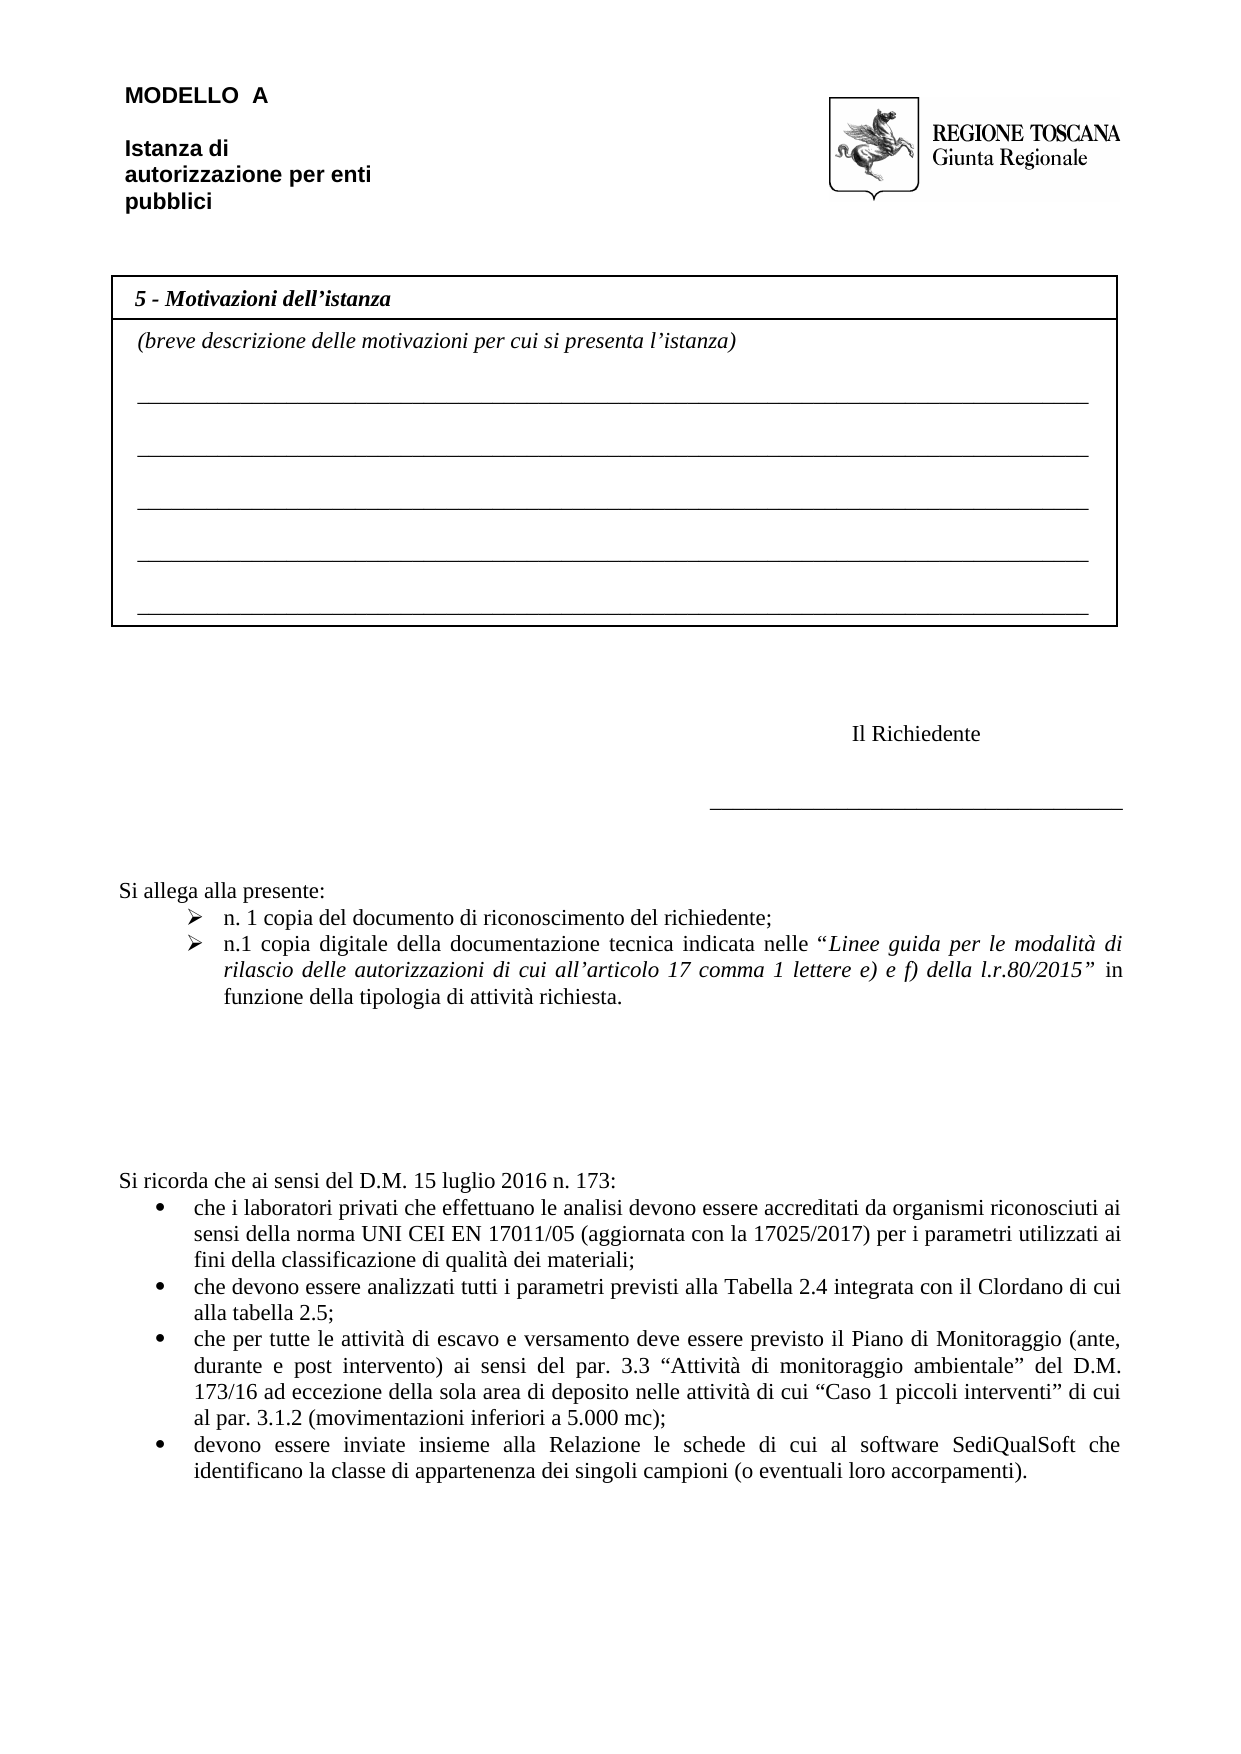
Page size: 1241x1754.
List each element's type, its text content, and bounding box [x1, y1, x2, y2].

list che devono essere analizzati tutti i parametri previsti alla Tabella 2.4 integrata con il Clordano di cui alla tabella 2.5; [156, 1273, 1123, 1325]
list devono essere inviate insieme alla Relazione le schede di cui al software SediQualSoft che identificano la classe di appartenenza dei singoli campioni (o eventuali loro accorpamenti). [156, 1431, 1123, 1483]
text Si ricorda che ai sensi del D.M. 15 luglio 2016 n. 173: [119, 1167, 1123, 1194]
list che i laboratori privati che effettuano le analisi devono essere accreditati da organismi riconosciuti ai sensi della norma UNI CEI EN 17011/05 (aggiornata con la 17025/2017) per i parametri utilizzati ai fini della classificazione di qualità dei materiali; [156, 1194, 1123, 1273]
table_cell (breve descrizione delle motivazioni per cui si presenta l’istanza) _______________________________________________________________________________________________________________________________________________________________________________________________________________________________________________________________________________________________________________________________________________________________________________________________________________________________ [113, 320, 1116, 625]
text ____________________________________ [709, 786, 1123, 812]
list n.1 copia digitale della documentazione tecnica indicata nelle “Linee guida per le modalità di rilascio delle autorizzazioni di cui all’articolo 17 comma 1 lettere e) e f) della l.r.80/2015” in funzione della tipologia di attività richiesta. [186, 930, 1123, 1009]
text Il Richiedente [709, 720, 1123, 747]
table_header 5 - Motivazioni dell’istanza [113, 277, 1116, 318]
picture [829, 97, 1121, 202]
text Si allega alla presente: [119, 877, 1123, 904]
list che per tutte le attività di escavo e versamento deve essere previsto il Piano di Monitoraggio (ante, durante e post intervento) ai sensi del par. 3.3 “Attività di monitoraggio ambientale” del D.M. 173/16 ad eccezione della sola area di deposito nelle attività di cui “Caso 1 piccoli interventi” di cui al par. 3.1.2 (movimentazioni inferiori a 5.000 mc); [156, 1325, 1123, 1431]
list n. 1 copia del documento di riconoscimento del richiedente; [186, 904, 1123, 930]
